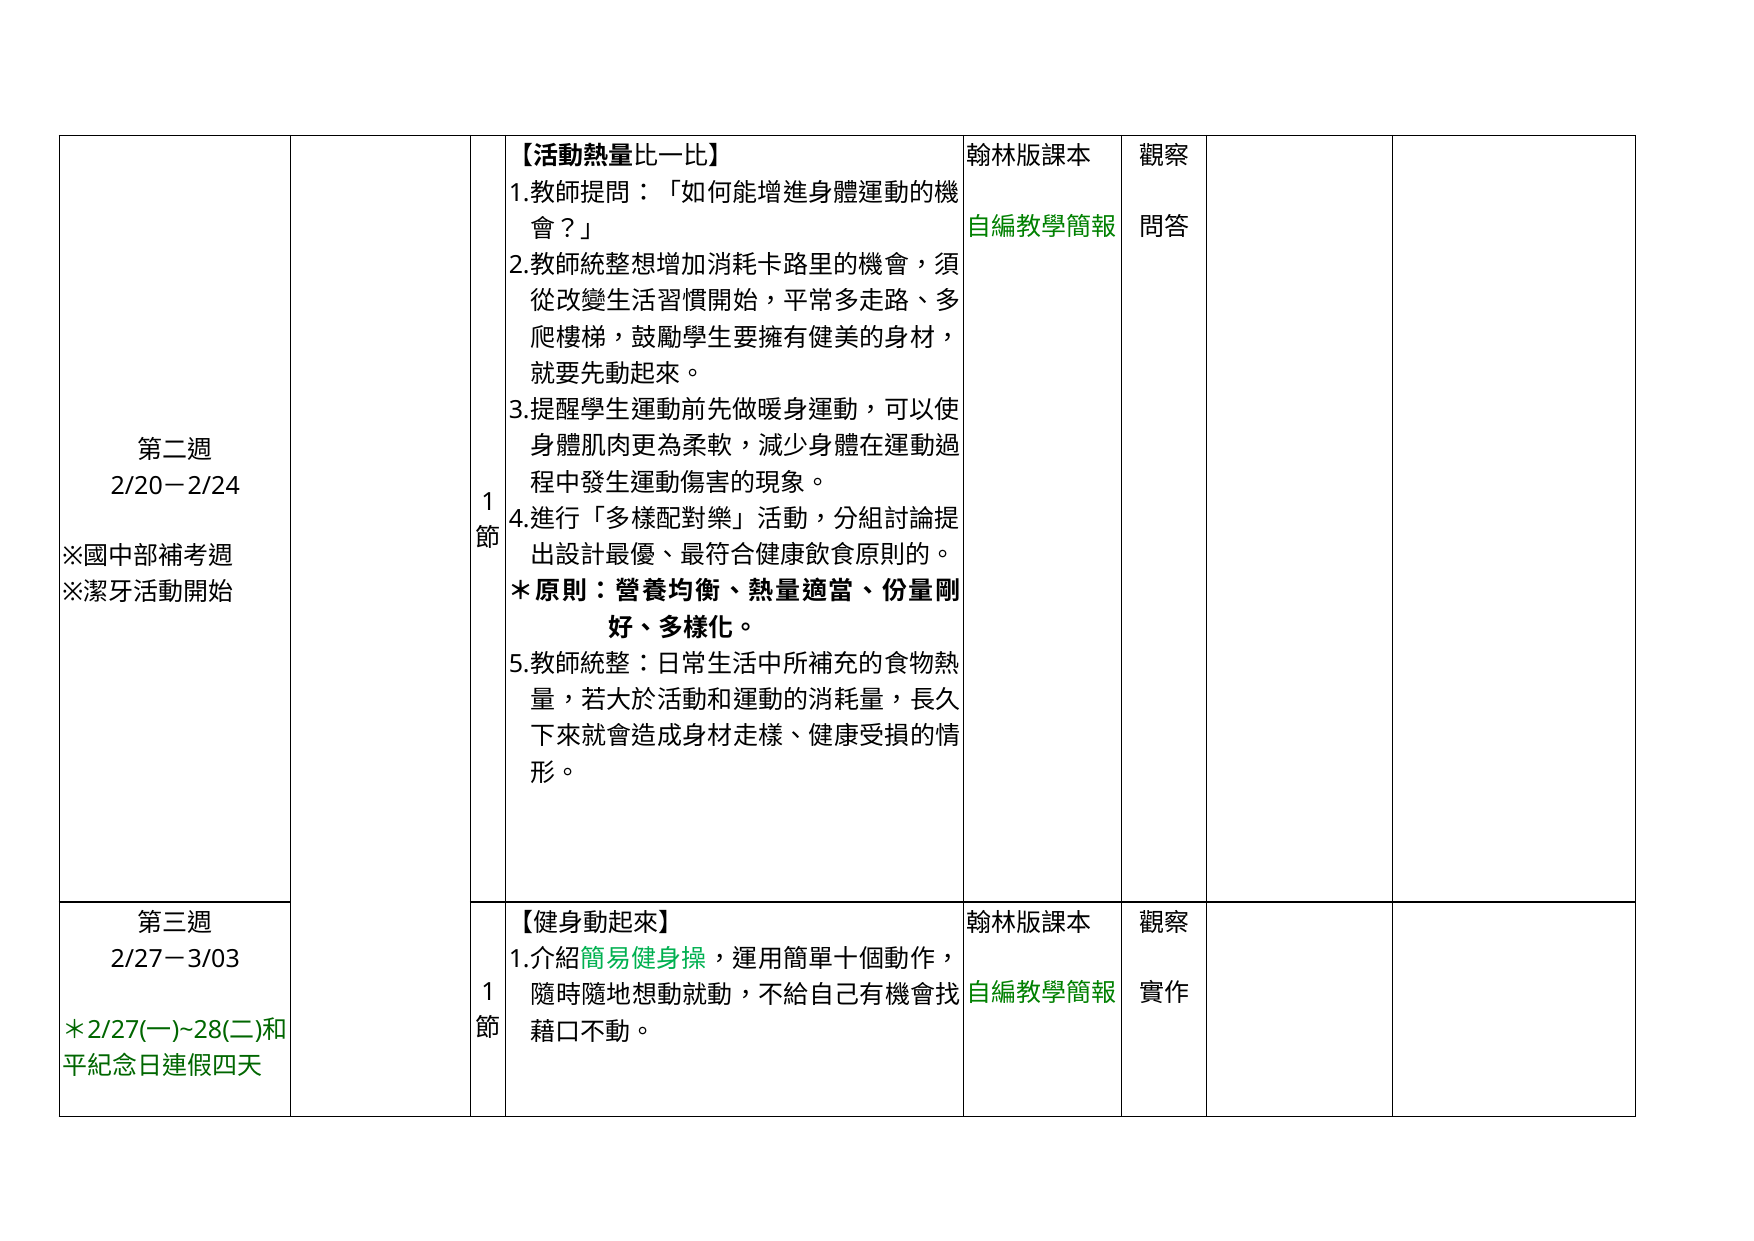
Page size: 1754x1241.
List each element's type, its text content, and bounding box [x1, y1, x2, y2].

table_cell [1393, 903, 1635, 1116]
table_cell [291, 136, 470, 1116]
table_cell 【活動熱量比一比】 1.教師提問：「如何能增進身體運動的機會？」 2.教師統整想增加消耗卡路里的機會，須從改變生活習慣開始，平常多走路、多爬樓梯，鼓勵學生要擁有健美的身材，就要先動起來。 3.提醒學生運動前先做暖身運動，可以使身體肌肉更為柔軟，減少身體在運動過程中發生運動傷害的現象。 4.進行「多樣配對樂」活動，分組討論提出設計最優、最符合健康飲食原則的。 ＊原則：營養均衡、熱量適當、份量剛好、多樣化。 5.教師統整：日常生活中所補充的食物熱量，若大於活動和運動的消耗量，長久下來就會造成身材走樣、健康受損的情形。 [506, 136, 963, 901]
table_cell 觀察 實作 [1122, 903, 1206, 1116]
table_cell 1節 [471, 903, 505, 1116]
table_cell [1393, 136, 1635, 901]
table_cell 翰林版課本 自編教學簡報 [964, 903, 1121, 1116]
table_cell 翰林版課本 自編教學簡報 [964, 136, 1121, 901]
table_cell 第三週 2/27－3/03 ＊2/27(一)~28(二)和平紀念日連假四天 [60, 903, 290, 1116]
table_cell [1207, 136, 1392, 901]
table_cell 第二週 2/20－2/24 ※國中部補考週 ※潔牙活動開始 [60, 136, 290, 901]
table_cell 【健身動起來】 1.介紹簡易健身操，運用簡單十個動作，隨時隨地想動就動，不給自己有機會找藉口不動。 [506, 903, 963, 1116]
table_cell 1節 [471, 136, 505, 901]
table_cell 觀察 問答 [1122, 136, 1206, 901]
table_cell [1207, 903, 1392, 1116]
